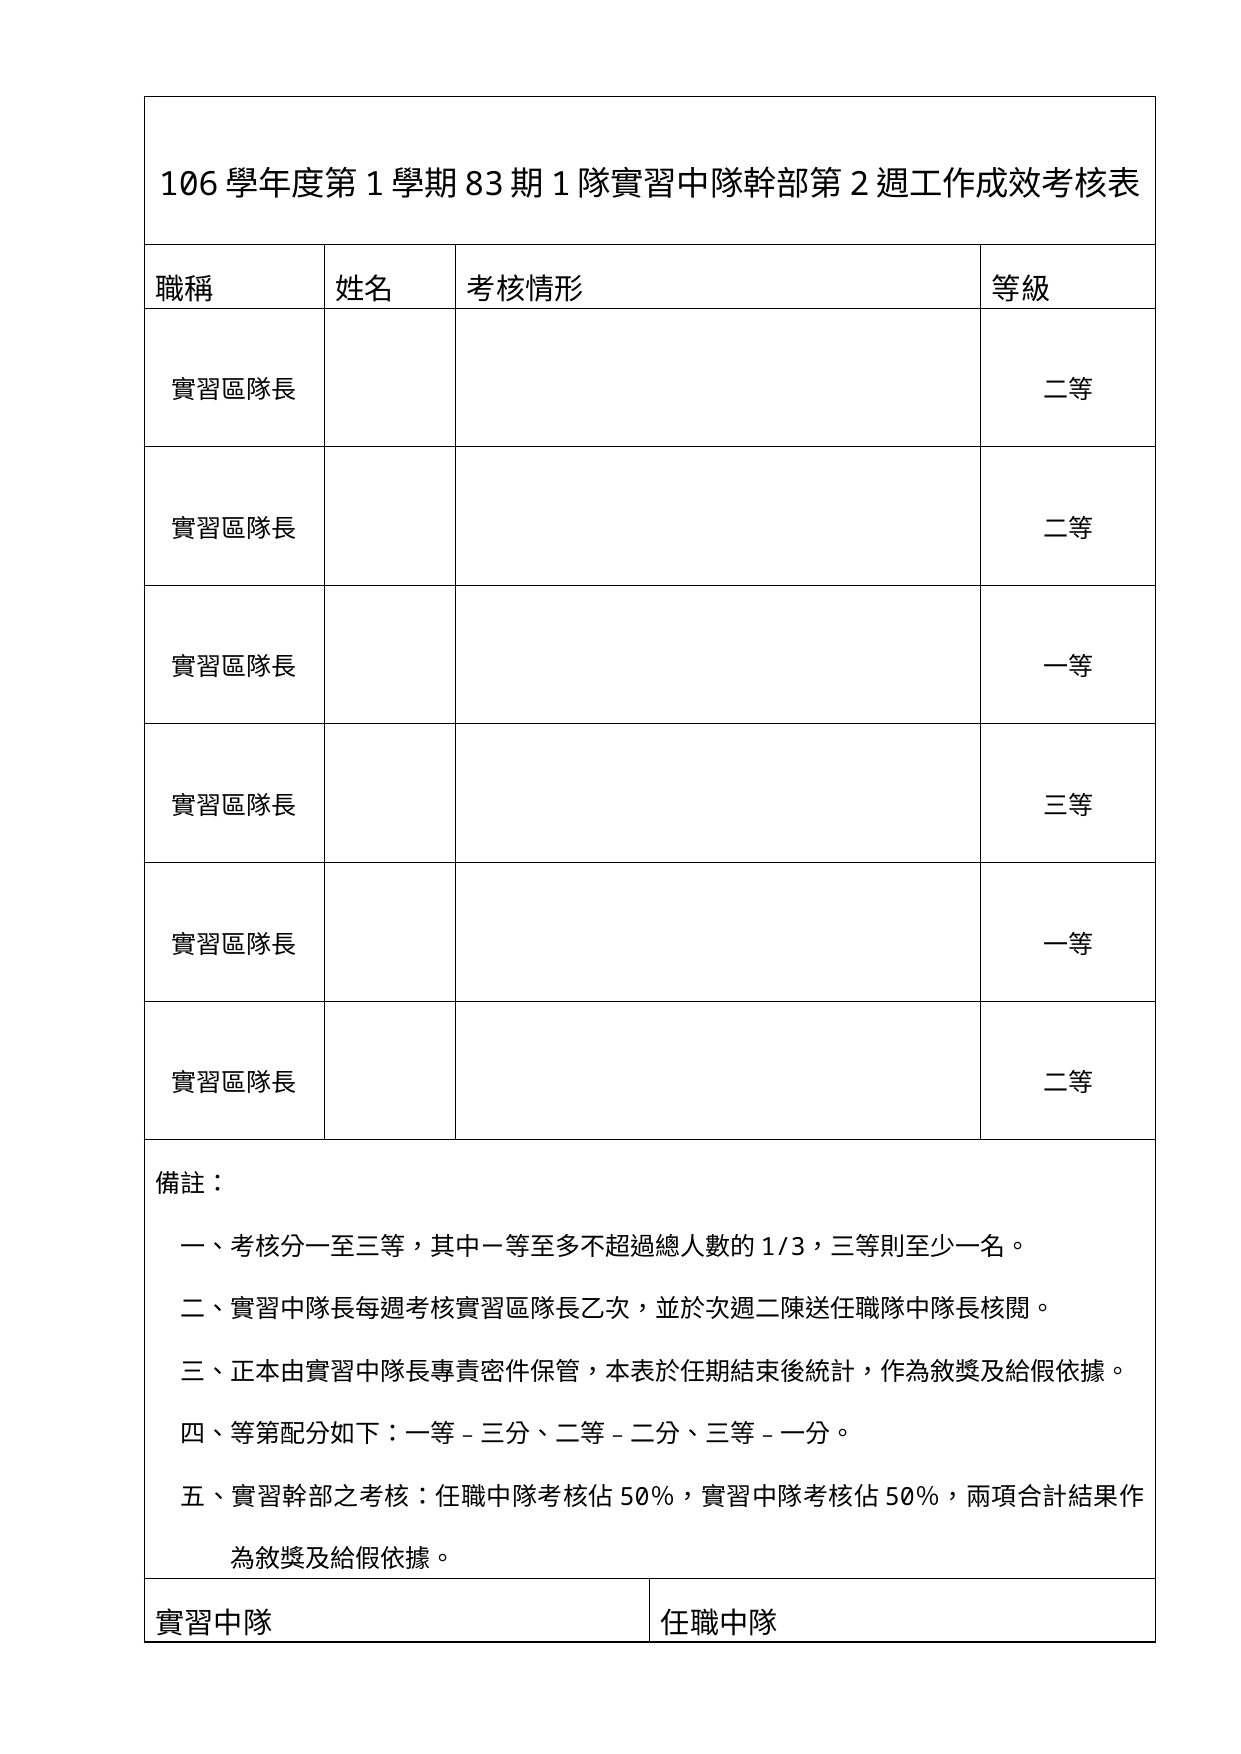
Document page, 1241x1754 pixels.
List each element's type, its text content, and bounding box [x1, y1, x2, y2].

table_cell [325, 724, 455, 862]
table_cell [456, 1002, 980, 1139]
table_cell [456, 724, 980, 862]
table_cell 實習中隊 [145, 1579, 649, 1641]
table_cell 等級 [981, 245, 1155, 307]
table_cell [456, 586, 980, 723]
table_cell 實習區隊長 [145, 586, 324, 723]
table_cell 二等 [981, 1002, 1155, 1139]
table_cell 三等 [981, 724, 1155, 862]
table_cell [456, 447, 980, 585]
table_cell 實習區隊長 [145, 863, 324, 1001]
table_cell 備註： 一、考核分一至三等，其中ㄧ等至多不超過總人數的1/3，三等則至少一名。 二、實習中隊長每週考核實習區隊長乙次，並於次週二陳送任職隊中隊長核閱。 三、正本由實習中隊長專責密件保管，本表於任期結束後統計，作為敘獎及給假依據。 四、等第配分如下：一等﹣三分、二等﹣二分、三等﹣一分。 五、實習幹部之考核：任職中隊考核佔50％，實習中隊考核佔50％，兩項合計結果作為敘獎及給假依據。 [145, 1140, 1155, 1578]
table_cell 實習區隊長 [145, 447, 324, 585]
table_cell [325, 447, 455, 585]
table_cell 實習區隊長 [145, 1002, 324, 1139]
table_cell 一等 [981, 863, 1155, 1001]
table_cell [325, 1002, 455, 1139]
table_cell [325, 309, 455, 446]
table_cell 一等 [981, 586, 1155, 723]
table_cell [325, 586, 455, 723]
table_cell 實習區隊長 [145, 724, 324, 862]
table_cell [325, 863, 455, 1001]
table_cell [456, 863, 980, 1001]
table_cell 實習區隊長 [145, 309, 324, 446]
table_cell [456, 309, 980, 446]
table_cell 職稱 [145, 245, 324, 307]
table_header 106學年度第1學期83期1隊實習中隊幹部第2週工作成效考核表 [145, 97, 1155, 244]
table_cell 姓名 [325, 245, 455, 307]
table_cell 任職中隊 [650, 1579, 1155, 1641]
table_cell 二等 [981, 309, 1155, 446]
table_cell 二等 [981, 447, 1155, 585]
table_cell 考核情形 [456, 245, 980, 307]
